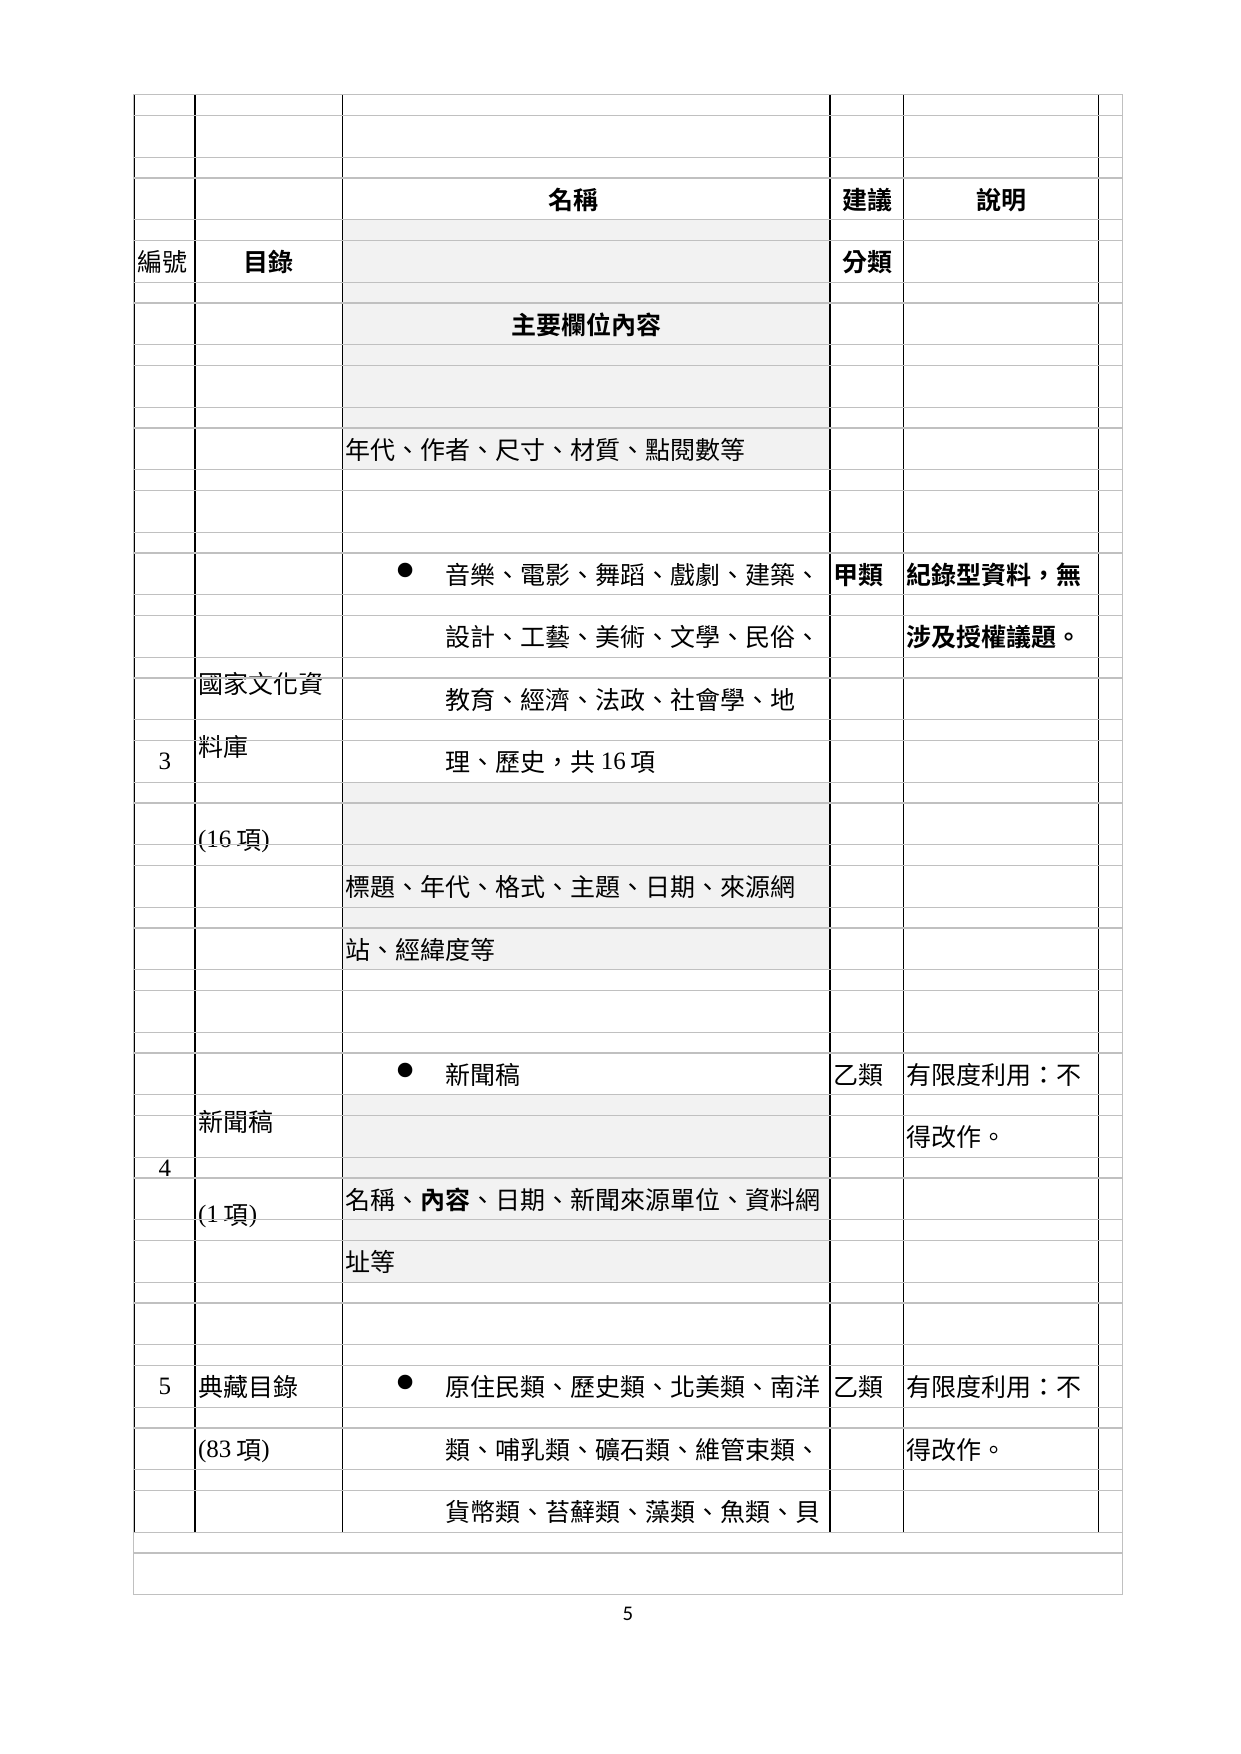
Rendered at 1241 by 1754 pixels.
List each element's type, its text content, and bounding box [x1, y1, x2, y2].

table_header 說明 [904, 179, 1098, 219]
table_cell 乙類 [831, 1054, 903, 1094]
table_cell 新聞稿 (1項) [196, 1033, 342, 1052]
table_cell 類、哺乳類、礦石類、維管束類、 [343, 1429, 829, 1469]
table_cell 新聞稿 (1項) [196, 1158, 342, 1177]
table_cell [831, 533, 903, 552]
table_cell 國家文化資料庫 (16項) [196, 616, 342, 657]
table_cell 得改作。 [904, 1116, 1098, 1157]
table_cell 3 [135, 741, 194, 782]
table_cell [343, 1283, 829, 1302]
table_cell 設計、工藝、美術、文學、民俗、 [343, 616, 829, 657]
table_cell 理、歷史，共16項 [343, 741, 829, 782]
table_cell 年代、作者、尺寸、材質、點閱數等 [343, 429, 829, 469]
table_cell [343, 658, 829, 677]
table_cell [343, 345, 829, 365]
table_cell 新聞稿 (1項) [196, 1054, 342, 1094]
table_cell [196, 1491, 342, 1532]
table_cell [831, 970, 903, 990]
table_cell [135, 658, 194, 677]
table_cell [343, 1095, 829, 1115]
table_cell [135, 1345, 194, 1365]
table_cell [904, 970, 1098, 990]
table_cell [904, 1220, 1098, 1240]
table_cell [135, 804, 194, 844]
table_header [135, 283, 194, 302]
table_cell [904, 1241, 1098, 1282]
table_cell [904, 1470, 1098, 1490]
table_cell 站、經緯度等 [343, 929, 829, 969]
table_cell [831, 1158, 903, 1177]
table_cell 國家文化資料庫 (16項) [196, 533, 342, 552]
table_cell [196, 429, 342, 469]
table_cell [343, 970, 829, 990]
table_cell [904, 804, 1098, 844]
table_cell 新聞稿 (1項) [196, 1220, 342, 1240]
table_header [135, 304, 194, 344]
table_header [343, 116, 829, 157]
table_cell 標題、年代、格式、主題、日期、來源網 [343, 866, 829, 907]
table_cell [135, 929, 194, 969]
table_cell [831, 804, 903, 844]
table_cell [343, 804, 829, 844]
table_header [343, 158, 829, 177]
table_cell 原住民類、歷史類、北美類、南洋 [343, 1366, 829, 1407]
table_cell [904, 1491, 1098, 1532]
table_cell 國家文化資料庫 (16項) [196, 491, 342, 532]
table_cell [343, 595, 829, 615]
table_header [196, 179, 342, 219]
table_header 建議分類 [831, 220, 903, 240]
table_cell [343, 1220, 829, 1240]
table_header [196, 95, 342, 115]
table_cell [343, 366, 829, 407]
table_cell [904, 470, 1098, 490]
table_cell [904, 741, 1098, 782]
table_cell 國家文化資料庫 (16項) [196, 720, 342, 740]
table_cell [135, 908, 194, 927]
table_cell 涉及授權議題。 [904, 616, 1098, 657]
table_header [135, 158, 194, 177]
table_cell 國家文化資料庫 (16項) [196, 845, 342, 865]
table_cell [904, 429, 1098, 469]
table_cell [904, 1095, 1098, 1115]
table_cell 國家文化資料庫 (16項) [196, 866, 342, 907]
table_cell [904, 491, 1098, 532]
table_cell 新聞稿 (1項) [196, 970, 342, 990]
table_cell [831, 720, 903, 740]
table_cell [831, 1429, 903, 1469]
table_cell 有限度利用：不 [904, 1366, 1098, 1407]
table_cell [135, 345, 194, 365]
table_cell [904, 866, 1098, 907]
table_cell [904, 679, 1098, 719]
table_cell [831, 908, 903, 927]
table_cell [831, 616, 903, 657]
table_cell [343, 908, 829, 927]
table_cell [904, 929, 1098, 969]
table_cell [831, 595, 903, 615]
table_cell [135, 679, 194, 719]
table_cell [135, 1116, 194, 1157]
table_cell [343, 1033, 829, 1052]
table_header [904, 283, 1098, 302]
table_header [904, 116, 1098, 157]
table_cell [343, 783, 829, 802]
table_cell [135, 720, 194, 740]
table_cell 名稱、內容、日期、新聞來源單位、資料網 [343, 1179, 829, 1219]
table_cell [831, 470, 903, 490]
table_cell [135, 1095, 194, 1115]
table_cell 音樂、電影、舞蹈、戲劇、建築、 [343, 554, 829, 594]
table_cell [196, 1408, 342, 1427]
table_cell [196, 1470, 342, 1490]
table_cell 新聞稿 (1項) [196, 1116, 342, 1157]
table_cell [343, 1408, 829, 1427]
table_cell 乙類 [831, 1366, 903, 1407]
table_cell 典藏目錄 [196, 1366, 342, 1407]
table_cell [196, 408, 342, 427]
table_cell [135, 366, 194, 407]
table_cell [831, 866, 903, 907]
table_cell [135, 429, 194, 469]
table_cell [904, 783, 1098, 802]
table_header [196, 116, 342, 157]
table_cell [831, 1345, 903, 1365]
table_header 名稱 [343, 179, 829, 219]
table_cell [343, 845, 829, 865]
table_header 目錄 [196, 241, 342, 282]
table_cell [831, 1470, 903, 1490]
table_cell [135, 1220, 194, 1240]
table_cell [343, 991, 829, 1032]
table_cell [831, 366, 903, 407]
table_header 建議分類 [831, 158, 903, 177]
table_cell [904, 1179, 1098, 1219]
table_cell [904, 845, 1098, 865]
table_cell [831, 783, 903, 802]
table_cell [904, 991, 1098, 1032]
table_cell 甲類 [831, 554, 903, 594]
table_cell 國家文化資料庫 (16項) [196, 679, 342, 719]
table_cell [343, 533, 829, 552]
table_cell [196, 1283, 342, 1302]
table_cell [135, 1179, 194, 1219]
table_cell 新聞稿 (1項) [196, 991, 342, 1032]
table_cell [904, 908, 1098, 927]
table_header 建議分類 [831, 95, 903, 115]
table_cell [343, 1304, 829, 1344]
table_header 建議分類 [831, 241, 903, 282]
table_cell [831, 1095, 903, 1115]
table_cell 國家文化資料庫 (16項) [196, 595, 342, 615]
table_cell 新聞稿 (1項) [196, 1095, 342, 1115]
table_header [196, 158, 342, 177]
table_cell 國家文化資料庫 (16項) [196, 783, 342, 802]
table_header [135, 116, 194, 157]
table_cell [196, 345, 342, 365]
table_cell [904, 533, 1098, 552]
table_cell [196, 366, 342, 407]
table_cell [831, 408, 903, 427]
table_cell [831, 991, 903, 1032]
table_cell [196, 1304, 342, 1344]
table_cell 主要欄位內容 [343, 304, 829, 344]
table_cell [904, 1408, 1098, 1427]
table_cell 國家文化資料庫 (16項) [196, 554, 342, 594]
table_header 建議分類 [831, 283, 903, 302]
table_cell [904, 1283, 1098, 1302]
table_cell [831, 1491, 903, 1532]
table_header [135, 95, 194, 115]
table_cell [831, 429, 903, 469]
table_cell 國家文化資料庫 (16項) [196, 741, 342, 782]
table_cell [343, 408, 829, 427]
table_cell [343, 491, 829, 532]
table_cell [831, 1241, 903, 1282]
table_header [135, 220, 194, 240]
table_header [196, 304, 342, 344]
table_cell [135, 533, 194, 552]
table_header [904, 158, 1098, 177]
table_cell 得改作。 [904, 1429, 1098, 1469]
table_cell [135, 1283, 194, 1302]
table_cell [135, 1241, 194, 1282]
table_cell [135, 554, 194, 594]
table_cell [135, 1304, 194, 1344]
table_cell [135, 783, 194, 802]
table_header 編號 [135, 241, 194, 282]
table_cell [831, 1033, 903, 1052]
table_cell [343, 241, 829, 282]
table_header [135, 179, 194, 219]
table_cell 有限度利用：不 [904, 1054, 1098, 1094]
table_cell [343, 220, 829, 240]
table_cell [831, 845, 903, 865]
table_cell [135, 845, 194, 865]
table_header [904, 241, 1098, 282]
table_cell 新聞稿 (1項) [196, 1179, 342, 1219]
table_cell [135, 1033, 194, 1052]
table_cell [135, 408, 194, 427]
table_header [904, 304, 1098, 344]
table_cell [135, 1408, 194, 1427]
table_cell [904, 1158, 1098, 1177]
table_cell [831, 1220, 903, 1240]
table_cell [831, 741, 903, 782]
table_cell [135, 616, 194, 657]
table_cell [343, 1158, 829, 1177]
table_header [904, 95, 1098, 115]
table_cell 國家文化資料庫 (16項) [196, 658, 342, 677]
table_cell [831, 1408, 903, 1427]
table_cell [135, 970, 194, 990]
table_cell [831, 679, 903, 719]
table_cell [135, 491, 194, 532]
table_cell [904, 1304, 1098, 1344]
table_cell [135, 1470, 194, 1490]
table_cell [343, 720, 829, 740]
table_cell [135, 470, 194, 490]
table_header 建議分類 [831, 116, 903, 157]
table_cell [135, 1429, 194, 1469]
table_cell 新聞稿 [343, 1054, 829, 1094]
table_cell (83項) [196, 1429, 342, 1469]
table_cell [343, 1116, 829, 1157]
table_cell [831, 345, 903, 365]
table_cell [904, 1033, 1098, 1052]
table_header 建議分類 [831, 179, 903, 219]
table_cell [904, 366, 1098, 407]
table_header [904, 220, 1098, 240]
table_header [196, 283, 342, 302]
table_header 建議分類 [831, 304, 903, 344]
table_cell 5 [135, 1366, 194, 1407]
table_cell [831, 929, 903, 969]
table_cell [135, 1054, 194, 1094]
table_cell 紀錄型資料，無 [904, 554, 1098, 594]
table_cell [135, 1491, 194, 1532]
table_cell 貨幣類、苔蘚類、藻類、魚類、貝 [343, 1491, 829, 1532]
table_cell [904, 408, 1098, 427]
table_cell [831, 1116, 903, 1157]
table_cell [904, 345, 1098, 365]
table_cell 國家文化資料庫 (16項) [196, 470, 342, 490]
table_header [196, 220, 342, 240]
table_cell [343, 470, 829, 490]
table_cell [831, 491, 903, 532]
table_cell [904, 720, 1098, 740]
table_cell [343, 1470, 829, 1490]
table_cell [904, 1345, 1098, 1365]
table_cell 國家文化資料庫 (16項) [196, 908, 342, 927]
table_cell [831, 1179, 903, 1219]
table_cell 國家文化資料庫 (16項) [196, 929, 342, 969]
table_cell 新聞稿 (1項) [196, 1241, 342, 1282]
table_cell [831, 1304, 903, 1344]
table_cell 教育、經濟、法政、社會學、地 [343, 679, 829, 719]
table_cell 4 [135, 1158, 194, 1177]
table_cell [904, 595, 1098, 615]
table_cell [135, 991, 194, 1032]
table_cell [135, 866, 194, 907]
table_cell [343, 283, 829, 302]
table_cell [831, 1283, 903, 1302]
table_cell [904, 658, 1098, 677]
table_cell [196, 1345, 342, 1365]
table_cell 國家文化資料庫 (16項) [196, 804, 342, 844]
table_cell 址等 [343, 1241, 829, 1282]
table_cell [831, 658, 903, 677]
table_cell [343, 1345, 829, 1365]
table_cell [135, 595, 194, 615]
table_header [343, 95, 829, 115]
